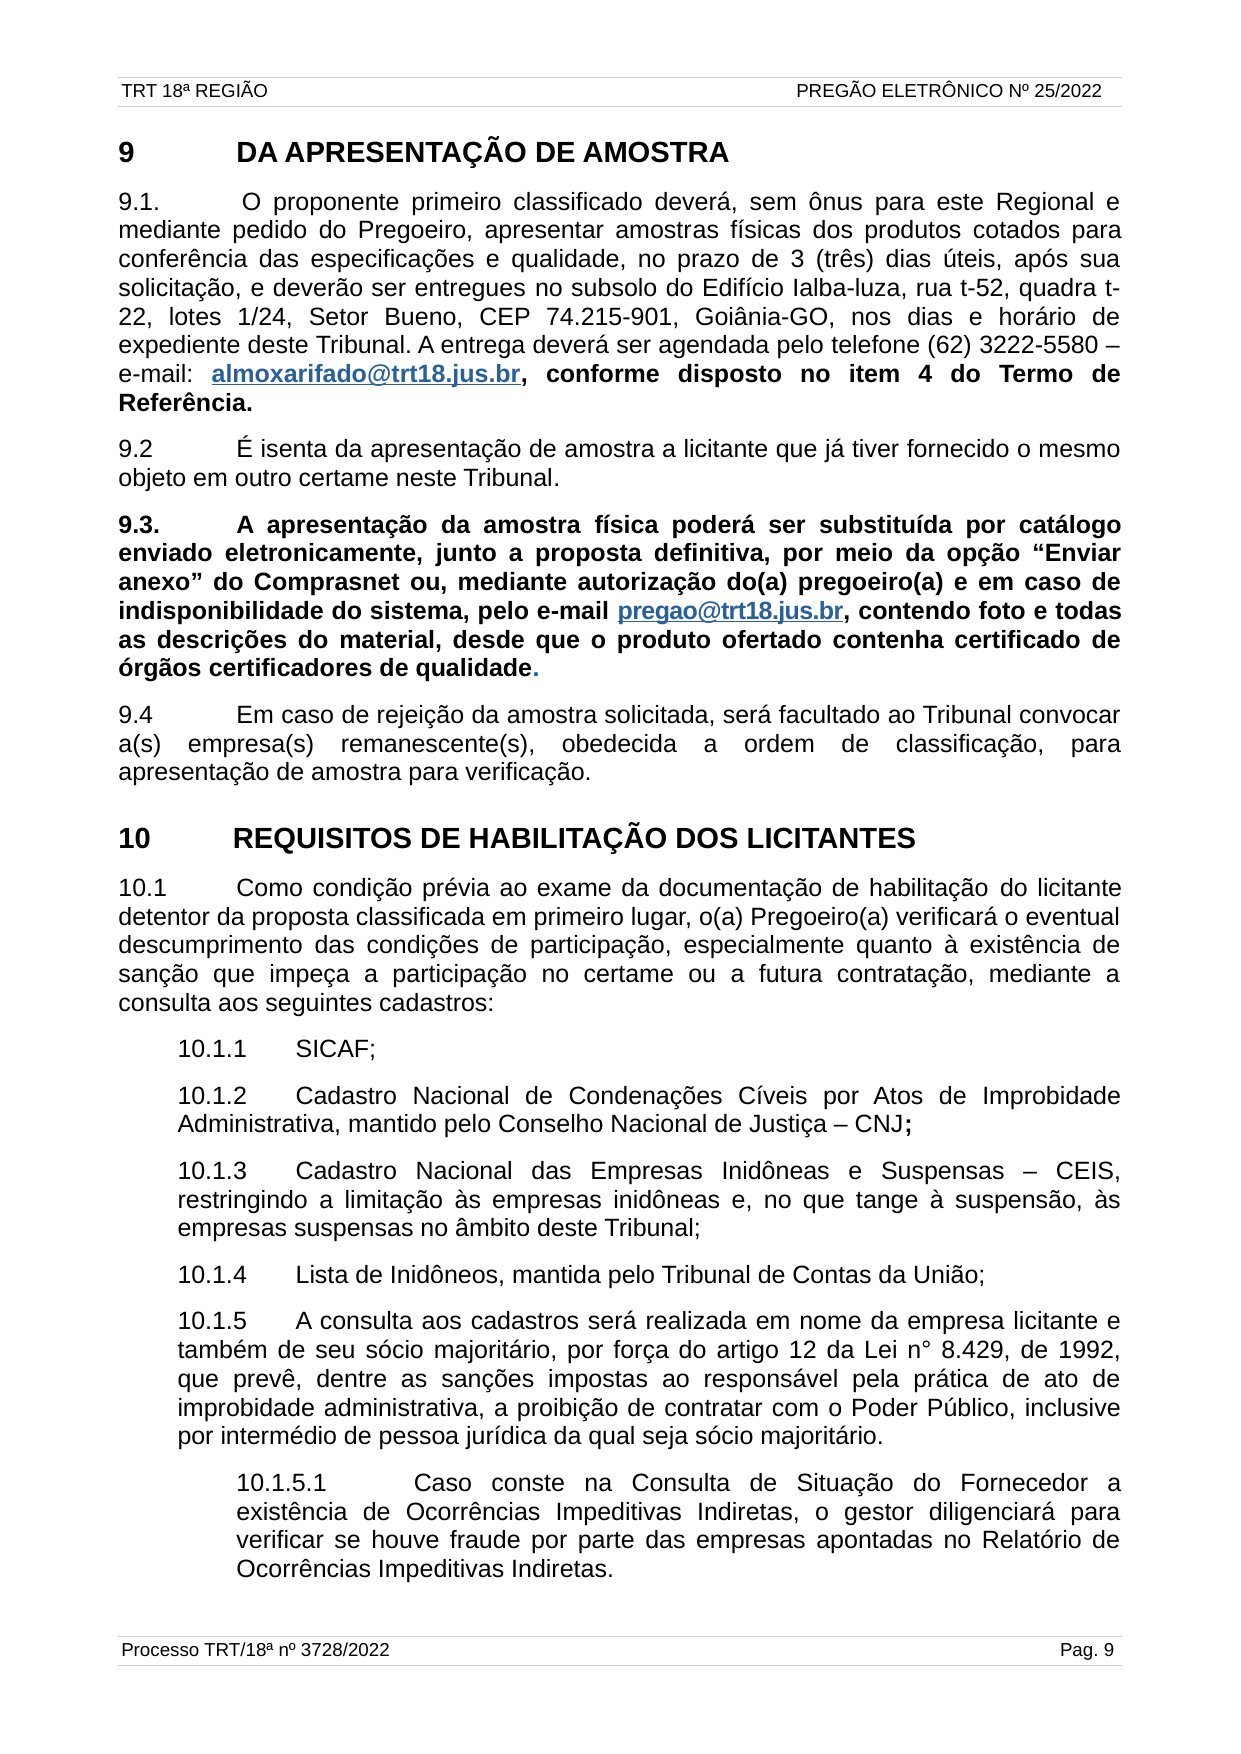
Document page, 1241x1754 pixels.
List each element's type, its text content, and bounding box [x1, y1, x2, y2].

text 10.1 Como condição prévia ao exame da documentação de habilitação do licitante detentor da proposta classificada em primeiro lugar, o(a) Pregoeiro(a) verificará o eventual descumprimento das condições de participação, especialmente quanto à existência de sanção que impeça a participação no certame ou a futura contratação, mediante a consulta aos seguintes cadastros: [118, 873, 1122, 1017]
text 10.1.5 A consulta aos cadastros será realizada em nome da empresa licitante e também de seu sócio majoritário, por força do artigo 12 da Lei n° 8.429, de 1992, que prevê, dentre as sanções impostas ao responsável pela prática de ato de improbidade administrativa, a proibição de contratar com o Poder Público, inclusive por intermédio de pessoa jurídica da qual seja sócio majoritário. [177, 1306, 1122, 1450]
text 10.1.3 Cadastro Nacional das Empresas Inidôneas e Suspensas – CEIS, restringindo a limitação às empresas inidôneas e, no que tange à suspensão, às empresas suspensas no âmbito deste Tribunal; [177, 1156, 1122, 1242]
text 9.3. A apresentação da amostra física poderá ser substituída por catálogo enviado eletronicamente, junto a proposta definitiva, por meio da opção “Enviar anexo” do Comprasnet ou, mediante autorização do(a) pregoeiro(a) e em caso de indisponibilidade do sistema, pelo e-mail pregao@trt18.jus.br, contendo foto e todas as descrições do material, desde que o produto ofertado contenha certificado de órgãos certificadores de qualidade. [118, 510, 1122, 682]
text 9.4 Em caso de rejeição da amostra solicitada, será facultado ao Tribunal convocar a(s) empresa(s) remanescente(s), obedecida a ordem de classificação, para apresentação de amostra para verificação. [118, 700, 1122, 786]
text 10.1.4 Lista de Inidôneos, mantida pelo Tribunal de Contas da União; [177, 1260, 1122, 1289]
text 10.1.5.1 Caso conste na Consulta de Situação do Fornecedor a existência de Ocorrências Impeditivas Indiretas, o gestor diligenciará para verificar se houve fraude por parte das empresas apontadas no Relatório de Ocorrências Impeditivas Indiretas. [236, 1468, 1122, 1583]
text 9.2 É isenta da apresentação de amostra a licitante que já tiver fornecido o mesmo objeto em outro certame neste Tribunal. [118, 434, 1122, 492]
text 9 DA APRESENTAÇÃO DE AMOSTRA [118, 136, 1122, 169]
text 10 REQUISITOS DE HABILITAÇÃO DOS LICITANTES [118, 822, 1122, 855]
text 10.1.1 SICAF; [177, 1034, 1122, 1063]
text 10.1.2 Cadastro Nacional de Condenações Cíveis por Atos de Improbidade Administrativa, mantido pelo Conselho Nacional de Justiça – CNJ; [177, 1081, 1122, 1138]
text 9.1. O proponente primeiro classificado deverá, sem ônus para este Regional e mediante pedido do Pregoeiro, apresentar amostras físicas dos produtos cotados para conferência das especificações e qualidade, no prazo de 3 (três) dias úteis, após sua solicitação, e deverão ser entregues no subsolo do Edifício Ialba-luza, rua t-52, quadra t-22, lotes 1/24, Setor Bueno, CEP 74.215-901, Goiânia-GO, nos dias e horário de expediente deste Tribunal. A entrega deverá ser agendada pelo telefone (62) 3222-5580 – e-mail: almoxarifado@trt18.jus.br, conforme disposto no item 4 do Termo de Referência. [118, 187, 1122, 417]
